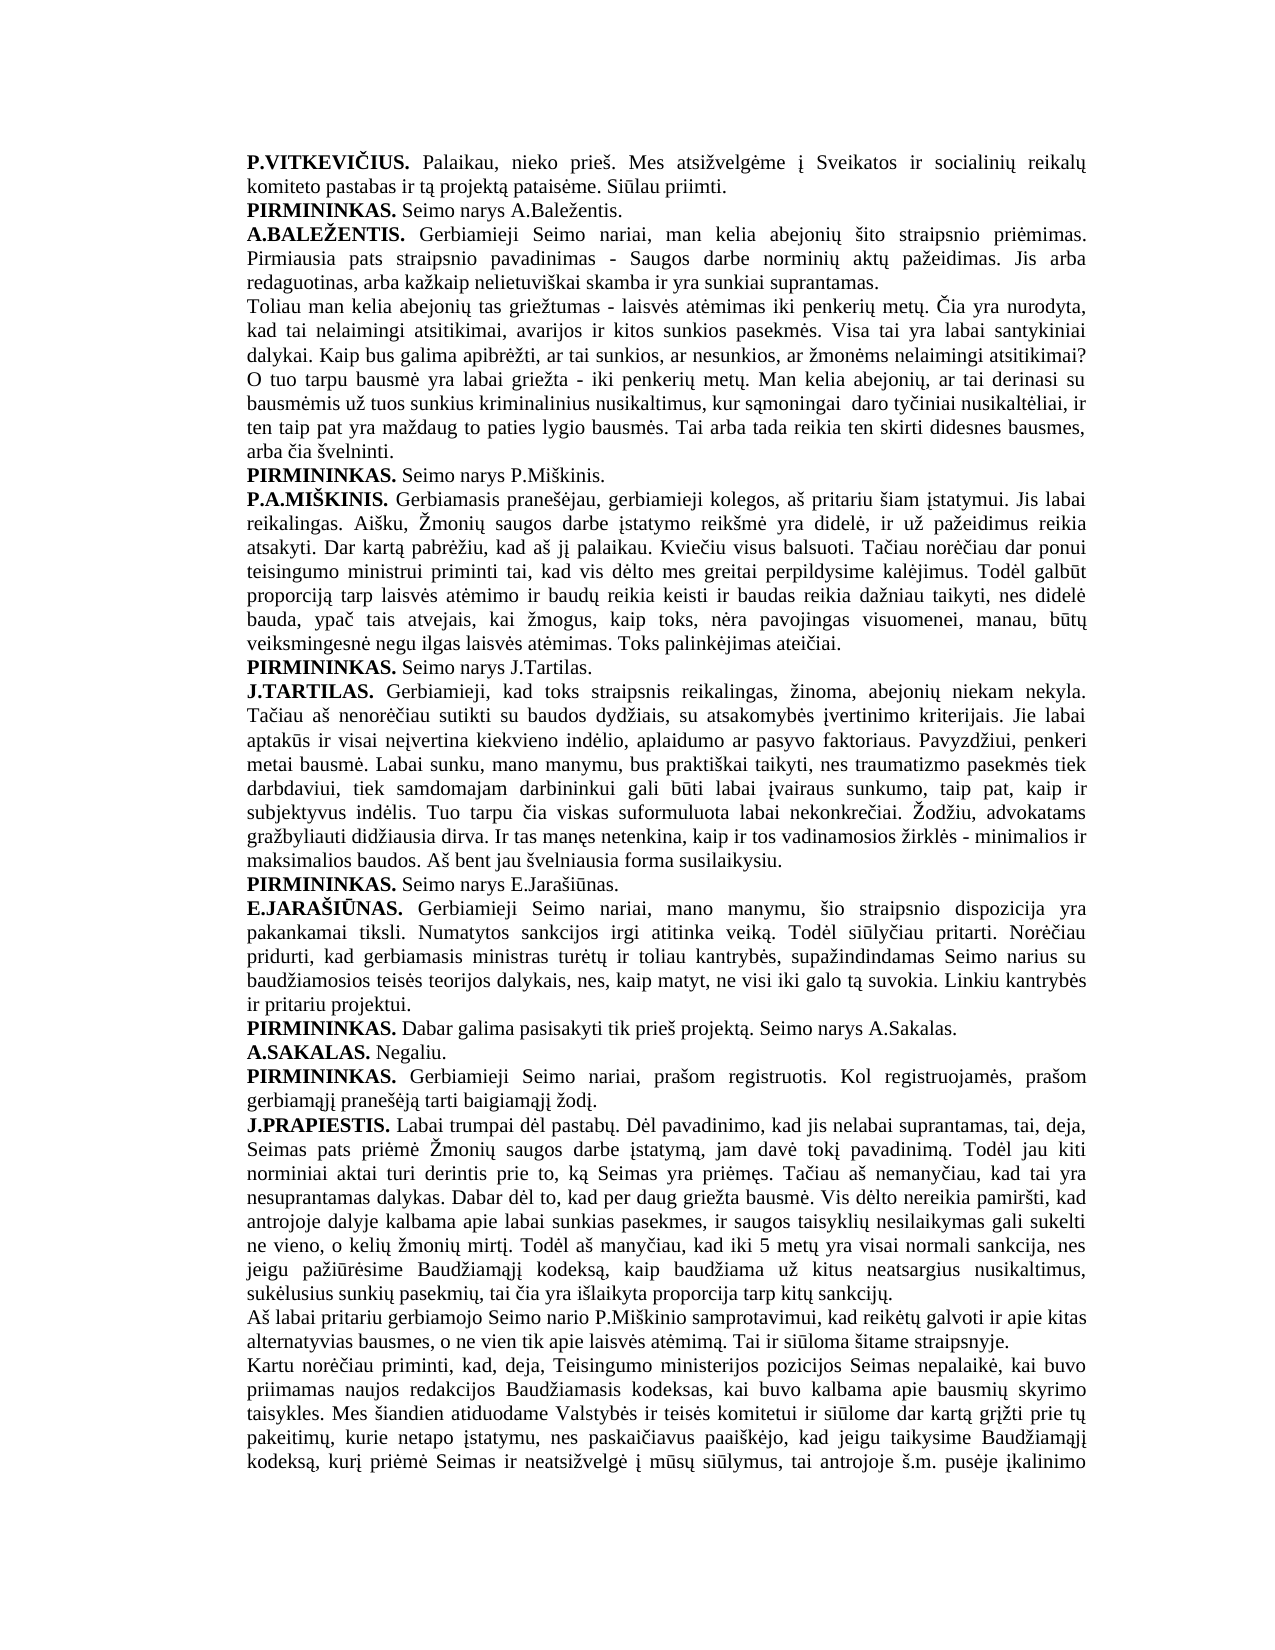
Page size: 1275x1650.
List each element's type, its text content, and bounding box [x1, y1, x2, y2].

text PIRMININKAS. Seimo narys P.Miškinis. [247, 463, 1087, 487]
text PIRMININKAS. Dabar galima pasisakyti tik prieš projektą. Seimo narys A.Sakalas. [247, 1016, 1087, 1040]
text J.PRAPIESTIS. Labai trumpai dėl pastabų. Dėl pavadinimo, kad jis nelabai suprantamas, tai, deja, Seimas pats priėmė Žmonių saugos darbe įstatymą, jam davė tokį pavadinimą. Todėl jau kiti norminiai aktai turi derintis prie to, ką Seimas yra priėmęs. Tačiau aš nemanyčiau, kad tai yra nesuprantamas dalykas. Dabar dėl to, kad per daug griežta bausmė. Vis dėlto nereikia pamiršti, kad antrojoje dalyje kalbama apie labai sunkias pasekmes, ir saugos taisyklių nesilaikymas gali sukelti ne vieno, o kelių žmonių mirtį. Todėl aš manyčiau, kad iki 5 metų yra visai normali sankcija, nes jeigu pažiūrėsime Baudžiamąjį kodeksą, kaip baudžiama už kitus neatsargius nusikaltimus, sukėlusius sunkių pasekmių, tai čia yra išlaikyta proporcija tarp kitų sankcijų. [247, 1112, 1087, 1305]
text PIRMININKAS. Seimo narys A.Baležentis. [247, 198, 1087, 222]
text P.A.MIŠKINIS. Gerbiamasis pranešėjau, gerbiamieji kolegos, aš pritariu šiam įstatymui. Jis labai reikalingas. Aišku, Žmonių saugos darbe įstatymo reikšmė yra didelė, ir už pažeidimus reikia atsakyti. Dar kartą pabrėžiu, kad aš jį palaikau. Kviečiu visus balsuoti. Tačiau norėčiau dar ponui teisingumo ministrui priminti tai, kad vis dėlto mes greitai perpildysime kalėjimus. Todėl galbūt proporciją tarp laisvės atėmimo ir baudų reikia keisti ir baudas reikia dažniau taikyti, nes didelė bauda, ypač tais atvejais, kai žmogus, kaip toks, nėra pavojingas visuomenei, manau, būtų veiksmingesnė negu ilgas laisvės atėmimas. Toks palinkėjimas ateičiai. [247, 487, 1087, 655]
text Kartu norėčiau priminti, kad, deja, Teisingumo ministerijos pozicijos Seimas nepalaikė, kai buvo priimamas naujos redakcijos Baudžiamasis kodeksas, kai buvo kalbama apie bausmių skyrimo taisykles. Mes šiandien atiduodame Valstybės ir teisės komitetui ir siūlome dar kartą grįžti prie tų pakeitimų, kurie netapo įstatymu, nes paskaičiavus paaiškėjo, kad jeigu taikysime Baudžiamąjį kodeksą, kurį priėmė Seimas ir neatsižvelgė į mūsų siūlymus, tai antrojoje š.m. pusėje įkalinimo [247, 1353, 1087, 1473]
text PIRMININKAS. Gerbiamieji Seimo nariai, prašom registruotis. Kol registruojamės, prašom gerbiamąjį pranešėją tarti baigiamąjį žodį. [247, 1064, 1087, 1112]
text A.SAKALAS. Negaliu. [247, 1040, 1087, 1064]
text J.TARTILAS. Gerbiamieji, kad toks straipsnis reikalingas, žinoma, abejonių niekam nekyla. Tačiau aš nenorėčiau sutikti su baudos dydžiais, su atsakomybės įvertinimo kriterijais. Jie labai aptakūs ir visai neįvertina kiekvieno indėlio, aplaidumo ar pasyvo faktoriaus. Pavyzdžiui, penkeri metai bausmė. Labai sunku, mano manymu, bus praktiškai taikyti, nes traumatizmo pasekmės tiek darbdaviui, tiek samdomajam darbininkui gali būti labai įvairaus sunkumo, taip pat, kaip ir subjektyvus indėlis. Tuo tarpu čia viskas suformuluota labai nekonkrečiai. Žodžiu, advokatams gražbyliauti didžiausia dirva. Ir tas manęs netenkina, kaip ir tos vadinamosios žirklės - minimalios ir maksimalios baudos. Aš bent jau švelniausia forma susilaikysiu. [247, 679, 1087, 872]
text PIRMININKAS. Seimo narys J.Tartilas. [247, 655, 1087, 679]
text P.VITKEVIČIUS. Palaikau, nieko prieš. Mes atsižvelgėme į Sveikatos ir socialinių reikalų komiteto pastabas ir tą projektą pataisėme. Siūlau priimti. [247, 150, 1087, 198]
text Toliau man kelia abejonių tas griežtumas - laisvės atėmimas iki penkerių metų. Čia yra nurodyta, kad tai nelaimingi atsitikimai, avarijos ir kitos sunkios pasekmės. Visa tai yra labai santykiniai dalykai. Kaip bus galima apibrėžti, ar tai sunkios, ar nesunkios, ar žmonėms nelaimingi atsitikimai? O tuo tarpu bausmė yra labai griežta - iki penkerių metų. Man kelia abejonių, ar tai derinasi su bausmėmis už tuos sunkius kriminalinius nusikaltimus, kur sąmoningai daro tyčiniai nusikaltėliai, ir ten taip pat yra maždaug to paties lygio bausmės. Tai arba tada reikia ten skirti didesnes bausmes, arba čia švelninti. [247, 294, 1087, 463]
text PIRMININKAS. Seimo narys E.Jarašiūnas. [247, 872, 1087, 896]
text E.JARAŠIŪNAS. Gerbiamieji Seimo nariai, mano manymu, šio straipsnio dispozicija yra pakankamai tiksli. Numatytos sankcijos irgi atitinka veiką. Todėl siūlyčiau pritarti. Norėčiau pridurti, kad gerbiamasis ministras turėtų ir toliau kantrybės, supažindindamas Seimo narius su baudžiamosios teisės teorijos dalykais, nes, kaip matyt, ne visi iki galo tą suvokia. Linkiu kantrybės ir pritariu projektui. [247, 896, 1087, 1016]
text Aš labai pritariu gerbiamojo Seimo nario P.Miškinio samprotavimui, kad reikėtų galvoti ir apie kitas alternatyvias bausmes, o ne vien tik apie laisvės atėmimą. Tai ir siūloma šitame straipsnyje. [247, 1305, 1087, 1353]
text A.BALEŽENTIS. Gerbiamieji Seimo nariai, man kelia abejonių šito straipsnio priėmimas. Pirmiausia pats straipsnio pavadinimas - Saugos darbe norminių aktų pažeidimas. Jis arba redaguotinas, arba kažkaip nelietuviškai skamba ir yra sunkiai suprantamas. [247, 222, 1087, 294]
